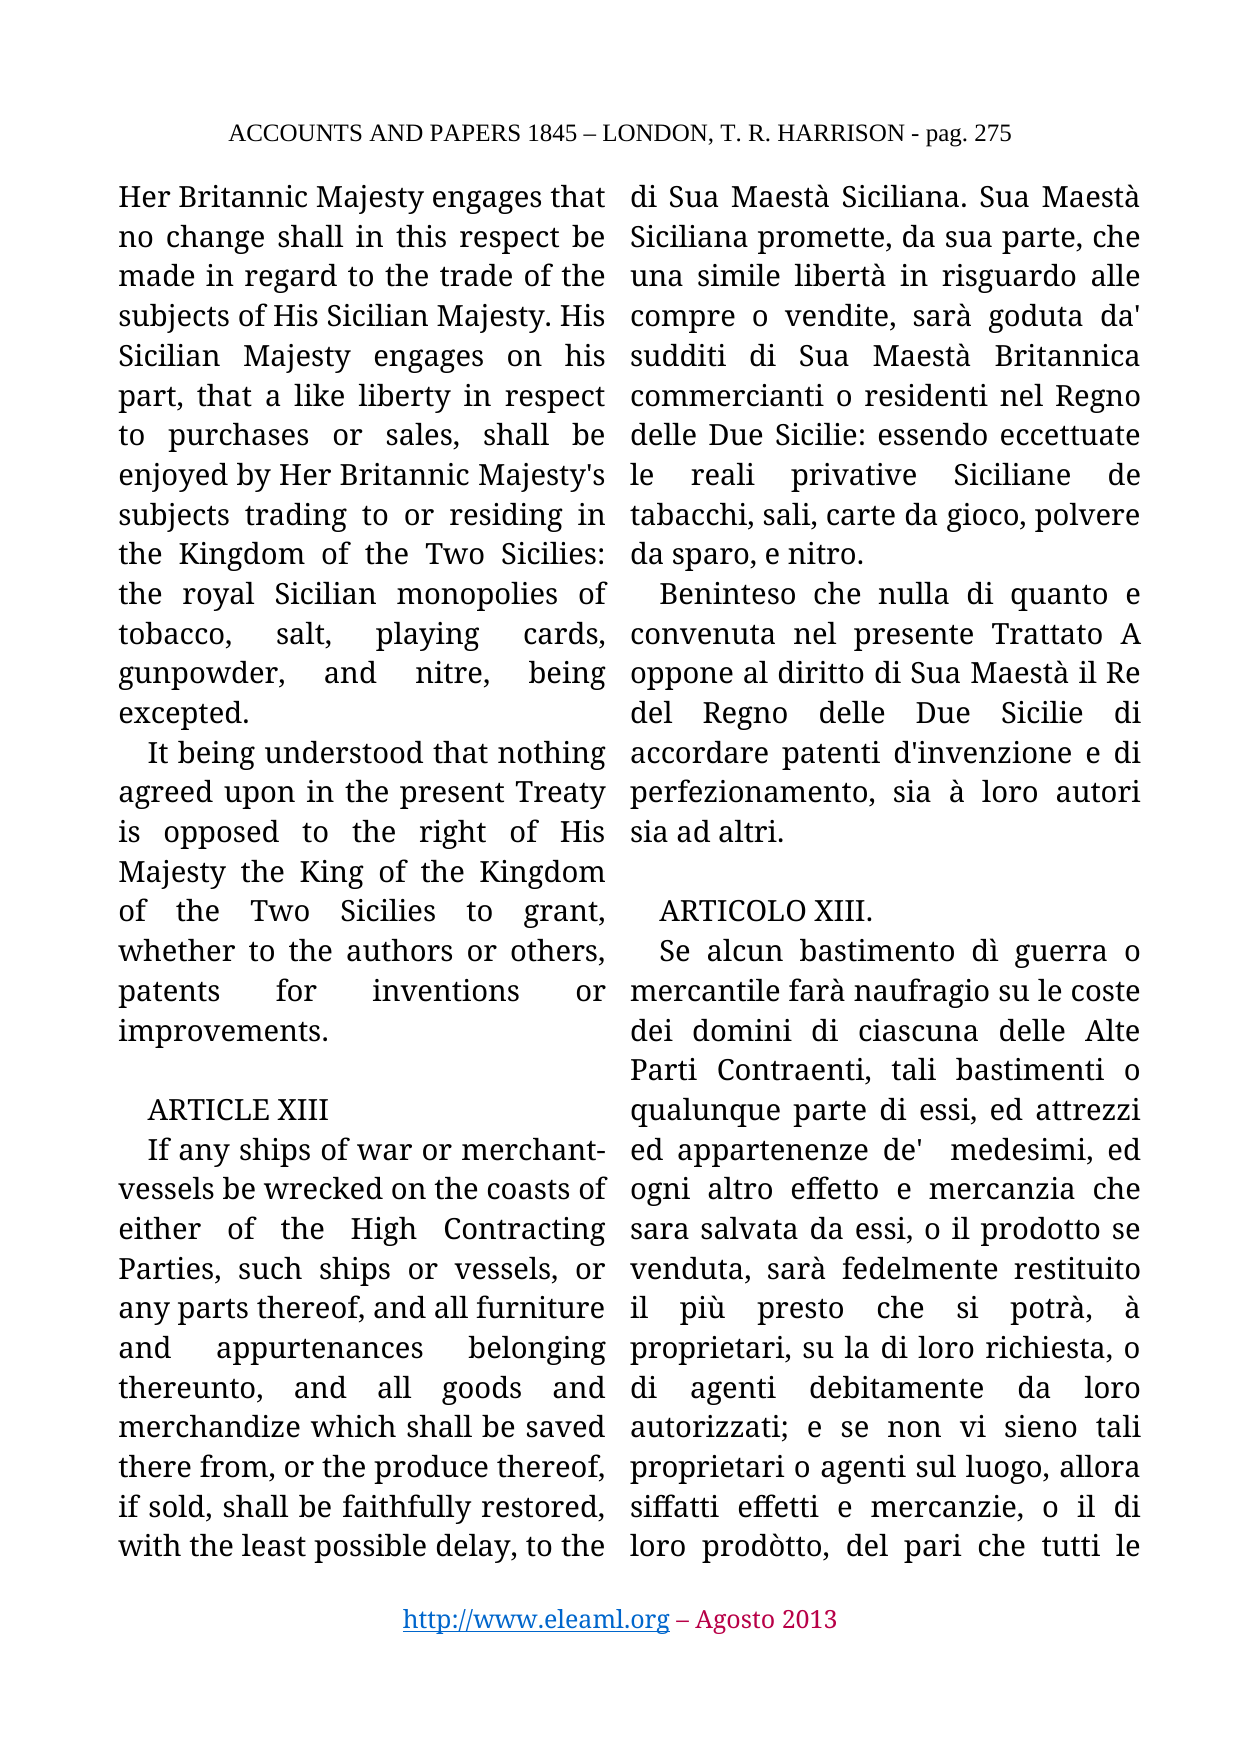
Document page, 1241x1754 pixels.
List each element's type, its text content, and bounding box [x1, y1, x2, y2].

table_header di Sua Maestà Siciliana. Sua Maestà Siciliana promette, da sua parte, che una simile libertà in risguardo alle compre o vendite, sarà goduta da' sudditi di Sua Maestà Britannica commercianti o residenti nel Regno delle Due Sicilie: essendo eccettuate le reali privative Siciliane de tabacchi, sali, carte da gioco, polvere da sparo, e nitro. Beninteso che nulla di quanto e convenuta nel presente Trattato A oppone al diritto di Sua Maestà il Re del Regno delle Due Sicilie di accordare patenti d'invenzione e di perfezionamento, sia à loro autori sia ad altri. ARTICOLO XIII. Se alcun bastimento dì guerra o mercantile farà naufragio su le coste dei domini di ciascuna delle Alte Parti Contraenti, tali bastimenti o qualunque parte di essi, ed attrezzi ed appartenenze de' medesimi, ed ogni altro effetto e mercanzia che sara salvata da essi, o il prodotto se venduta, sarà fedelmente restituito il più presto che si potrà, à proprietari, su la di loro richiesta, o di agenti debitamente da loro autorizzati; e se non vi sieno tali proprietari o agenti sul luogo, allora siffatti effetti e mercanzie, o il di loro prodòtto, del pari che tutti le [618, 176, 1141, 1565]
